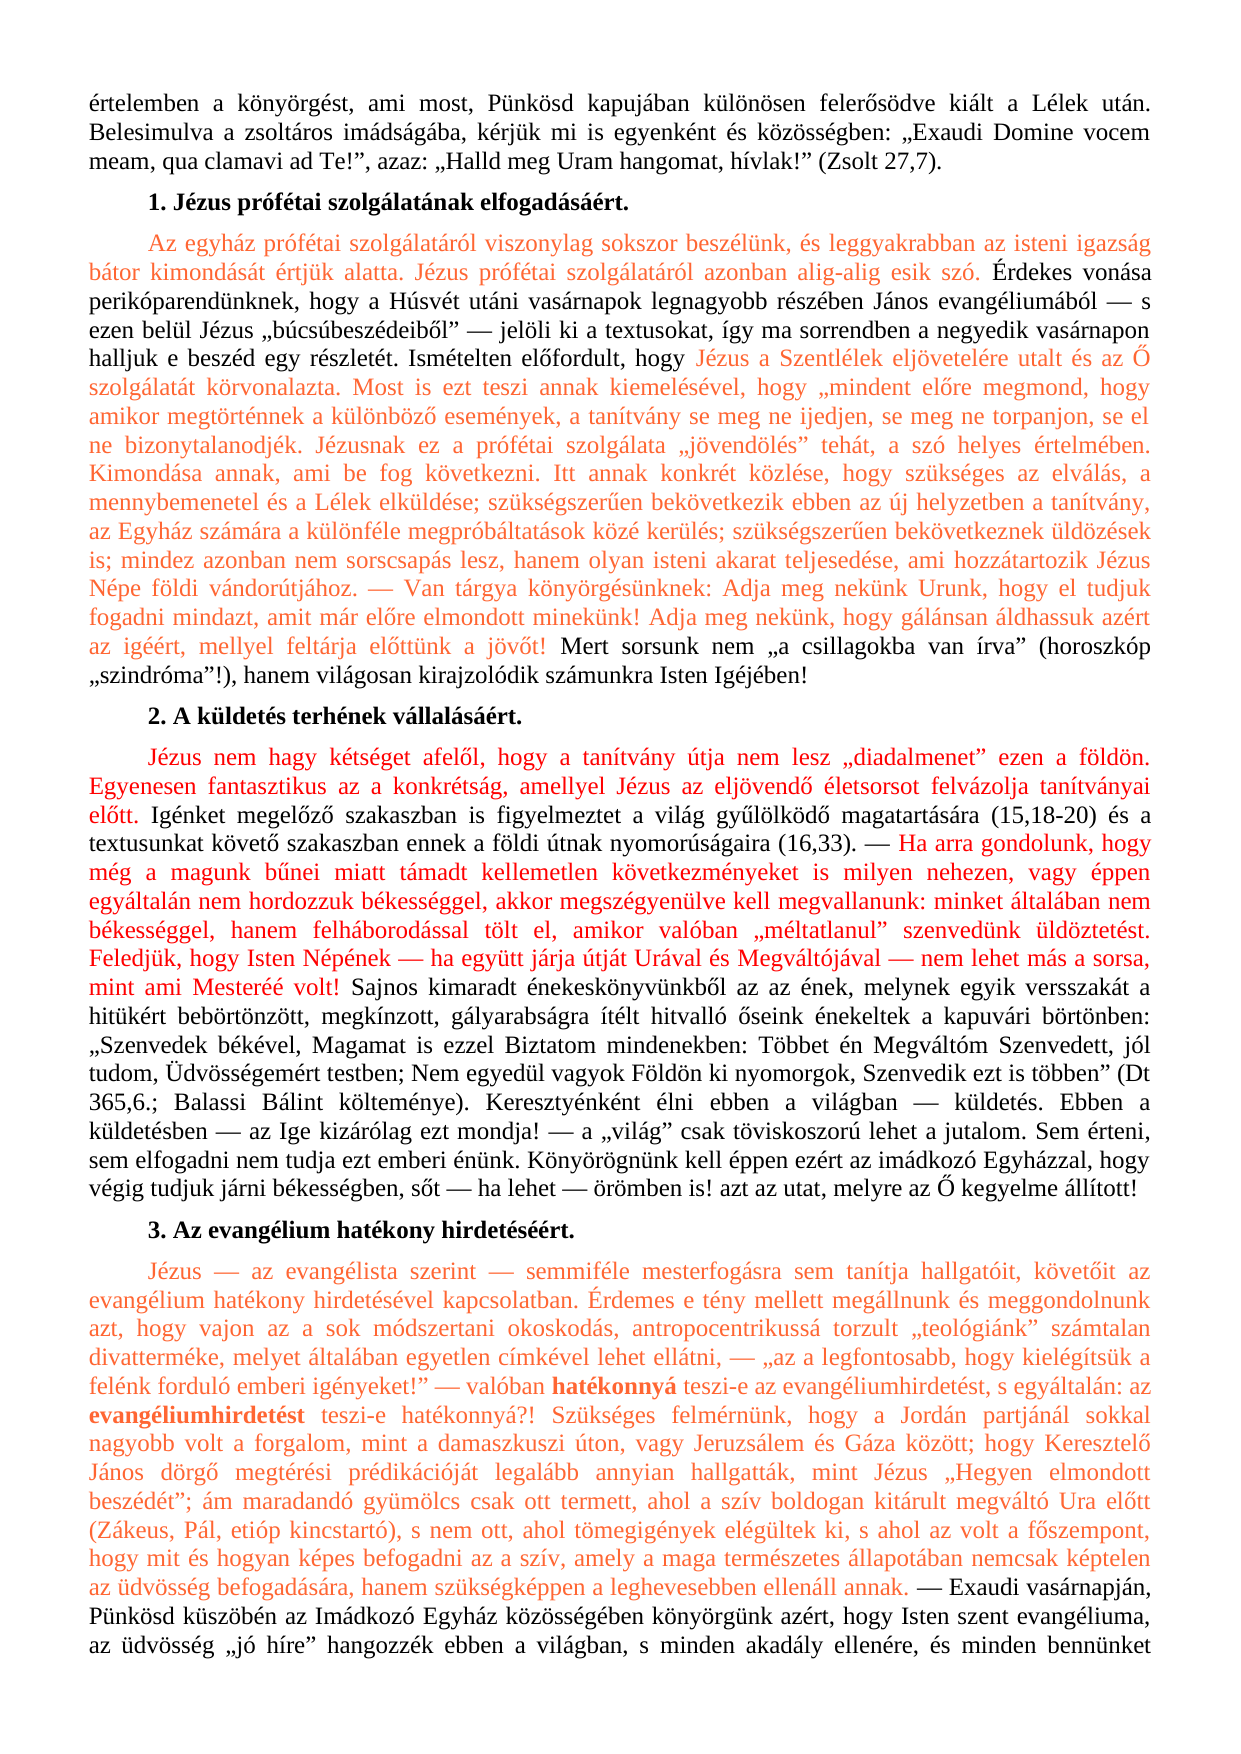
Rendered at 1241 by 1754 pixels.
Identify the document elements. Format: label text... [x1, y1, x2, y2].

text Az egyház prófétai szolgálatáról viszonylag sokszor beszélünk, és leggyakrabban az isteni igazság bátor kimondását értjük alatta. Jézus prófétai szolgálatáról azonban alig-alig esik szó. Érdekes vonása perikóparendünknek, hogy a Húsvét utáni vasárnapok legnagyobb részében János evangéliumából — s ezen belül Jézus „búcsúbeszédeiből” — jelöli ki a textusokat, így ma sorrendben a negyedik vasárnapon halljuk e beszéd egy részletét. Ismételten előfordult, hogy Jézus a Szentlélek eljövetelére utalt és az Ő szolgálatát körvonalazta. Most is ezt teszi annak kiemelésével, hogy „mindent előre megmond, hogy amikor megtörténnek a különböző események, a tanítvány se meg ne ijedjen, se meg ne torpanjon, se el ne bizonytalanodjék. Jézusnak ez a prófétai szolgálata „jövendölés” tehát, a szó helyes értelmében. Kimondása annak, ami be fog következni. Itt annak konkrét közlése, hogy szükséges az elválás, a mennybemenetel és a Lélek elküldése; szükségszerűen bekövetkezik ebben az új helyzetben a tanítvány, az Egyház számára a különféle megpróbáltatások közé kerülés; szükségszerűen bekövetkeznek üldözések is; mindez azonban nem sorscsapás lesz, hanem olyan isteni akarat teljesedése, ami hozzátartozik Jézus Népe földi vándorútjához. — Van tárgya könyörgésünknek: Adja meg nekünk Urunk, hogy el tudjuk fogadni mindazt, amit már előre elmondott minekünk! Adja meg nekünk, hogy gálánsan áldhassuk azért az igéért, mellyel feltárja előttünk a jövőt! Mert sorsunk nem „a csillagokba van írva” (horoszkóp „szindróma”!), hanem világosan kirajzolódik számunkra Isten Igéjében! [88, 228, 1152, 688]
text 3. Az evangélium hatékony hirdetéséért. [88, 1215, 1152, 1243]
text 2. A küldetés terhének vállalásáért. [88, 701, 1152, 730]
text Jézus nem hagy kétséget afelől, hogy a tanítvány útja nem lesz „diadalmenet” ezen a földön. Egyenesen fantasztikus az a konkrétság, amellyel Jézus az eljövendő életsorsot felvázolja tanítványai előtt. Igénket megelőző szakaszban is figyelmeztet a világ gyűlölködő magatartására (15,18-20) és a textusunkat követő szakaszban ennek a földi útnak nyomorúságaira (16,33). — Ha arra gondolunk, hogy még a magunk bűnei miatt támadt kellemetlen következményeket is milyen nehezen, vagy éppen egyáltalán nem hordozzuk békességgel, akkor megszégyenülve kell megvallanunk: minket általában nem békességgel, hanem felháborodással tölt el, amikor valóban „méltatlanul” szenvedünk üldöztetést. Feledjük, hogy Isten Népének — ha együtt járja útját Urával és Megváltójával — nem lehet más a sorsa, mint ami Mesteréé volt! Sajnos kimaradt énekeskönyvünkből az az ének, melynek egyik versszakát a hitükért bebörtönzött, megkínzott, gályarabságra ítélt hitvalló őseink énekeltek a kapuvári börtönben: „Szenvedek békével, Magamat is ezzel Biztatom mindenekben: Többet én Megváltóm Szenvedett, jól tudom, Üdvösségemért testben; Nem egyedül vagyok Földön ki nyomorgok, Szenvedik ezt is többen” (Dt 365,6.; Balassi Bálint költeménye). Keresztyénként élni ebben a világban — küldetés. Ebben a küldetésben — az Ige kizárólag ezt mondja! — a „világ” csak töviskoszorú lehet a jutalom. Sem érteni, sem elfogadni nem tudja ezt emberi énünk. Könyörögnünk kell éppen ezért az imádkozó Egyházzal, hogy végig tudjuk járni békességben, sőt — ha lehet — örömben is! azt az utat, melyre az Ő kegyelme állított! [88, 742, 1152, 1202]
text Jézus — az evangélista szerint — semmiféle mesterfogásra sem tanítja hallgatóit, követőit az evangélium hatékony hirdetésével kapcsolatban. Érdemes e tény mellett megállnunk és meggondolnunk azt, hogy vajon az a sok módszertani okoskodás, antropocentrikussá torzult „teológiánk” számtalan divatterméke, melyet általában egyetlen címkével lehet ellátni, — „az a legfontosabb, hogy kielégítsük a felénk forduló emberi igényeket!” — valóban hatékonnyá teszi‑e az evangéliumhirdetést, s egyáltalán: az evangéliumhirdetést teszi‑e hatékonnyá?! Szükséges felmérnünk, hogy a Jordán partjánál sokkal nagyobb volt a forgalom, mint a damaszkuszi úton, vagy Jeruzsálem és Gáza között; hogy Keresztelő János dörgő megtérési prédikációját legalább annyian hallgatták, mint Jézus „Hegyen elmondott beszédét”; ám maradandó gyümölcs csak ott termett, ahol a szív boldogan kitárult megváltó Ura előtt (Zákeus, Pál, etióp kincstartó), s nem ott, ahol tömegigények elégültek ki, s ahol az volt a főszempont, hogy mit és hogyan képes befogadni az a szív, amely a maga természetes állapotában nemcsak képtelen az üdvösség befogadására, hanem szükségképpen a leghevesebben ellenáll annak. — Exaudi vasárnapján, Pünkösd küszöbén az Imádkozó Egyház közösségében könyörgünk azért, hogy Isten szent evangéliuma, az üdvösség „jó híre” hangozzék ebben a világban, s minden akadály ellenére, és minden bennünket [88, 1256, 1152, 1658]
text 1. Jézus prófétai szolgálatának elfogadásáért. [88, 187, 1152, 216]
text értelemben a könyörgést, ami most, Pünkösd kapujában különösen felerősödve kiált a Lélek után. Belesimulva a zsoltáros imádságába, kérjük mi is egyenként és közösségben: „Exaudi Domine vocem meam, qua clamavi ad Te!”, azaz: „Halld meg Uram hangomat, hívlak!” (Zsolt 27,7). [88, 88, 1152, 175]
